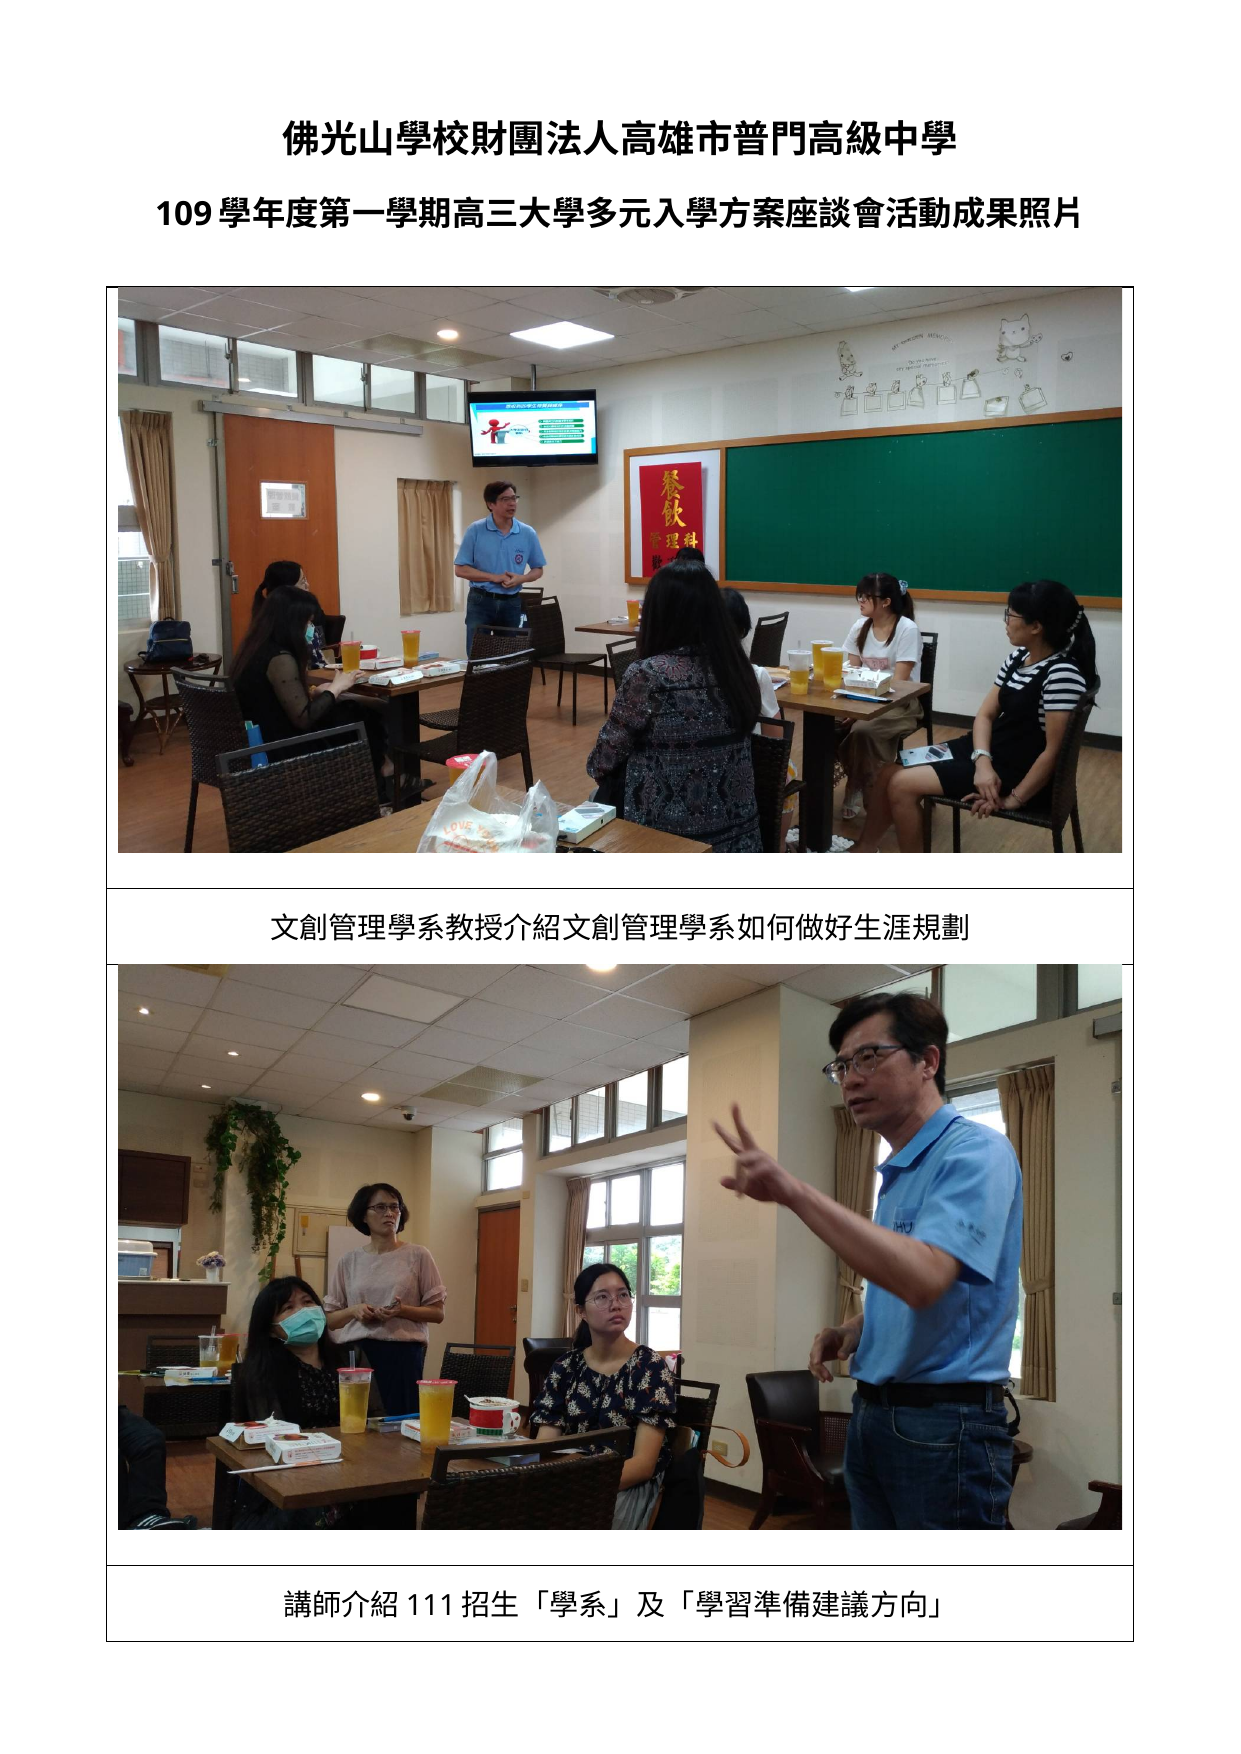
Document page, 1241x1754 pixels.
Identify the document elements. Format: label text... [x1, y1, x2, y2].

table_cell [107, 965, 1133, 1564]
table_cell 文創管理學系教授介紹文創管理學系如何做好生涯規劃 [107, 889, 1133, 963]
picture [118, 964, 1123, 1530]
table_header [107, 288, 1133, 887]
text 109學年度第一學期高三大學多元入學方案座談會活動成果照片 [118, 174, 1122, 249]
table_cell 講師介紹111招生「學系」及「學習準備建議方向」 [107, 1566, 1133, 1641]
text 佛光山學校財團法人高雄市普門高級中學 [118, 99, 1122, 174]
picture [118, 287, 1123, 853]
